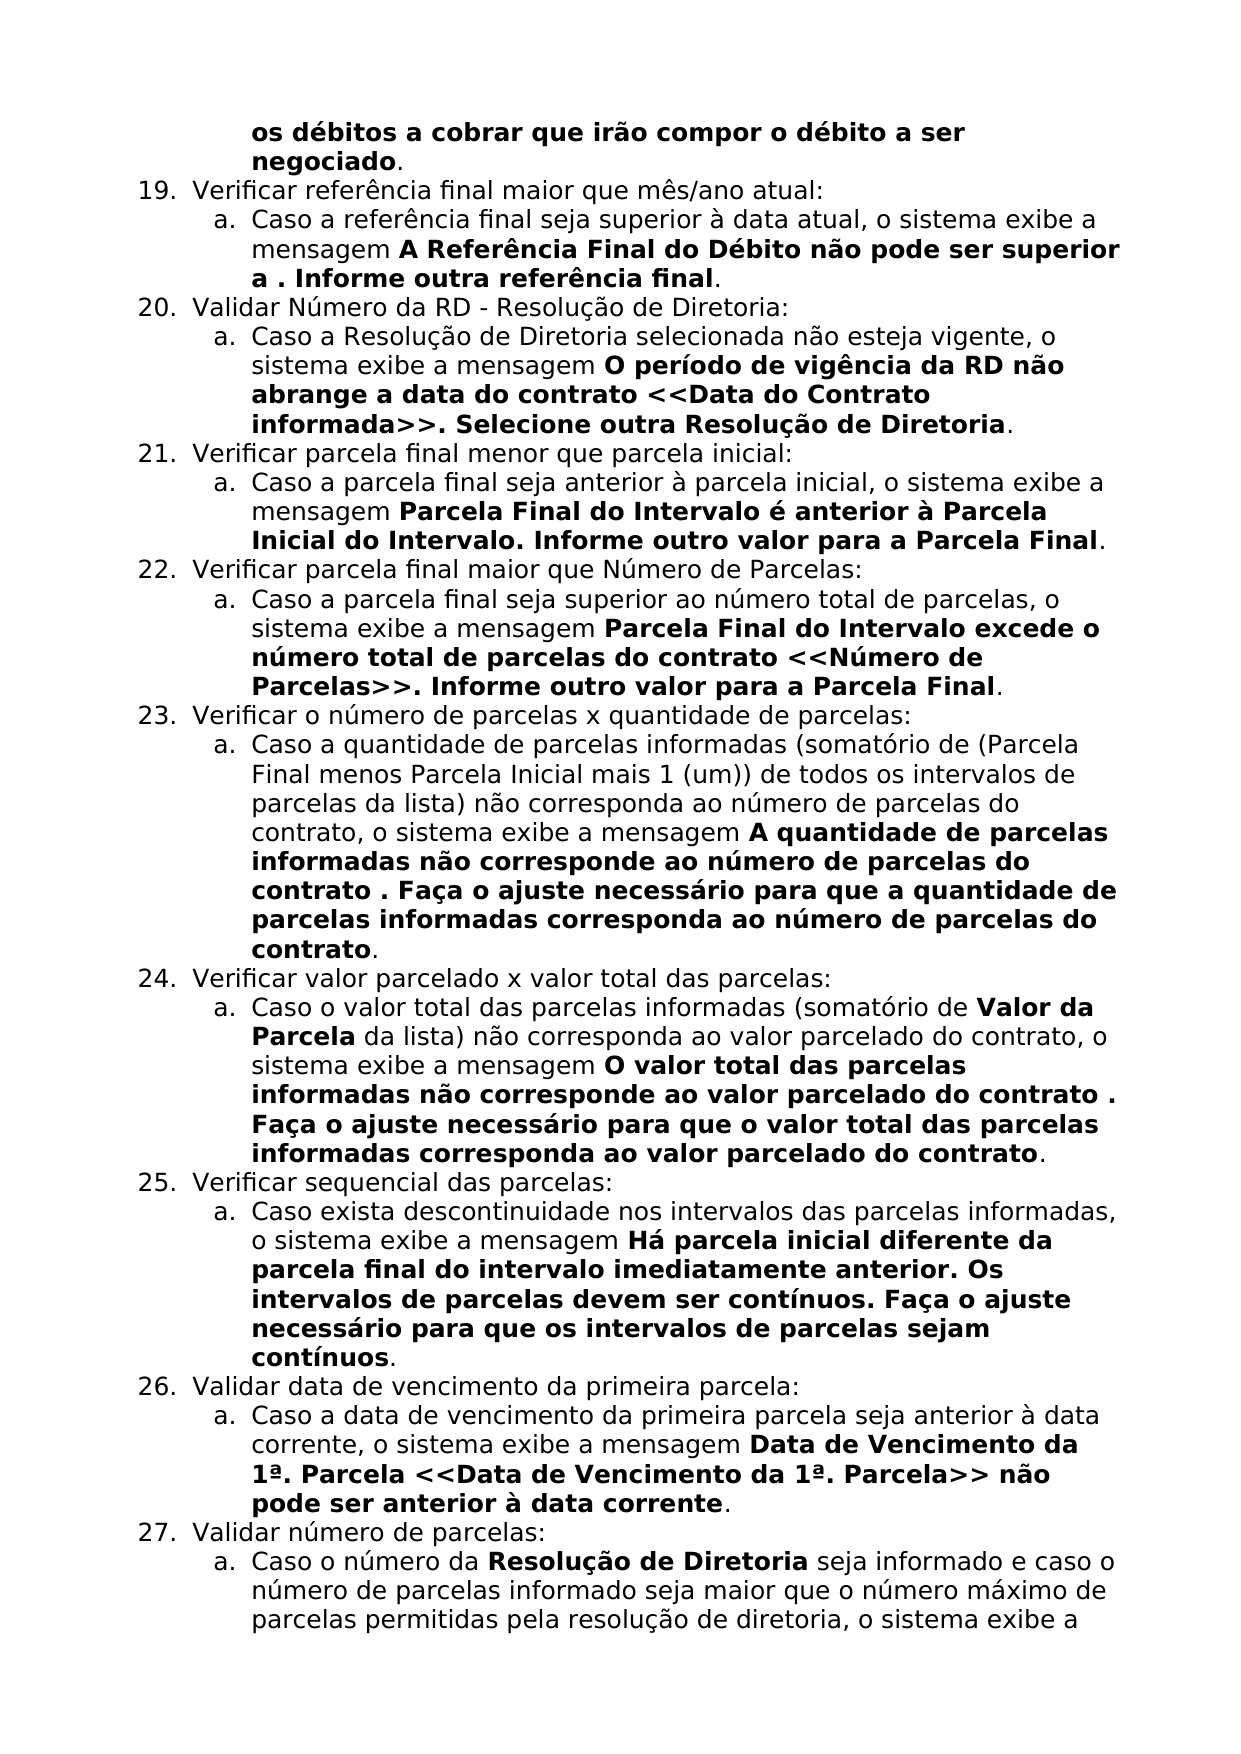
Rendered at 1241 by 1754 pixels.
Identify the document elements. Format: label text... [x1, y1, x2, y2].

list Verificar valor parcelado x valor total das parcelas: [177, 964, 1122, 993]
list Verificar sequencial das parcelas: [177, 1168, 1122, 1197]
list Verificar referência final maior que mês/ano atual: [177, 176, 1122, 206]
list Caso a data de vencimento da primeira parcela seja anterior à data corrente, o sistema exibe a mensagem Data de Vencimento da 1ª. Parcela <<Data de Vencimento da 1ª. Parcela>> não pode ser anterior à data corrente. [236, 1401, 1122, 1518]
list Validar Número da RD - Resolução de Diretoria: [177, 293, 1122, 322]
list Caso a quantidade de parcelas informadas (somatório de (Parcela Final menos Parcela Inicial mais 1 (um)) de todos os intervalos de parcelas da lista) não corresponda ao número de parcelas do contrato, o sistema exibe a mensagem A quantidade de parcelas informadas não corresponde ao número de parcelas do contrato . Faça o ajuste necessário para que a quantidade de parcelas informadas corresponda ao número de parcelas do contrato. [236, 731, 1122, 964]
list Validar data de vencimento da primeira parcela: [177, 1372, 1122, 1401]
list Caso a referência final seja superior à data atual, o sistema exibe a mensagem A Referência Final do Débito não pode ser superior a . Informe outra referência final. [236, 206, 1122, 293]
list Caso o número da Resolução de Diretoria seja informado e caso o número de parcelas informado seja maior que o número máximo de parcelas permitidas pela resolução de diretoria, o sistema exibe a [236, 1547, 1122, 1635]
list Caso o valor total das parcelas informadas (somatório de Valor da Parcela da lista) não corresponda ao valor parcelado do contrato, o sistema exibe a mensagem O valor total das parcelas informadas não corresponde ao valor parcelado do contrato . Faça o ajuste necessário para que o valor total das parcelas informadas corresponda ao valor parcelado do contrato. [236, 993, 1122, 1168]
list os débitos a cobrar que irão compor o débito a ser negociado. [236, 118, 1122, 176]
list Verificar parcela final menor que parcela inicial: [177, 439, 1122, 468]
list Verificar parcela final maior que Número de Parcelas: [177, 556, 1122, 585]
list Verificar o número de parcelas x quantidade de parcelas: [177, 701, 1122, 731]
list Caso a parcela final seja anterior à parcela inicial, o sistema exibe a mensagem Parcela Final do Intervalo é anterior à Parcela Inicial do Intervalo. Informe outro valor para a Parcela Final. [236, 468, 1122, 556]
list Caso exista descontinuidade nos intervalos das parcelas informadas, o sistema exibe a mensagem Há parcela inicial diferente da parcela final do intervalo imediatamente anterior. Os intervalos de parcelas devem ser contínuos. Faça o ajuste necessário para que os intervalos de parcelas sejam contínuos. [236, 1197, 1122, 1372]
list Caso a Resolução de Diretoria selecionada não esteja vigente, o sistema exibe a mensagem O período de vigência da RD não abrange a data do contrato <<Data do Contrato informada>>. Selecione outra Resolução de Diretoria. [236, 322, 1122, 439]
list Caso a parcela final seja superior ao número total de parcelas, o sistema exibe a mensagem Parcela Final do Intervalo excede o número total de parcelas do contrato <<Número de Parcelas>>. Informe outro valor para a Parcela Final. [236, 585, 1122, 701]
list Validar número de parcelas: [177, 1518, 1122, 1547]
